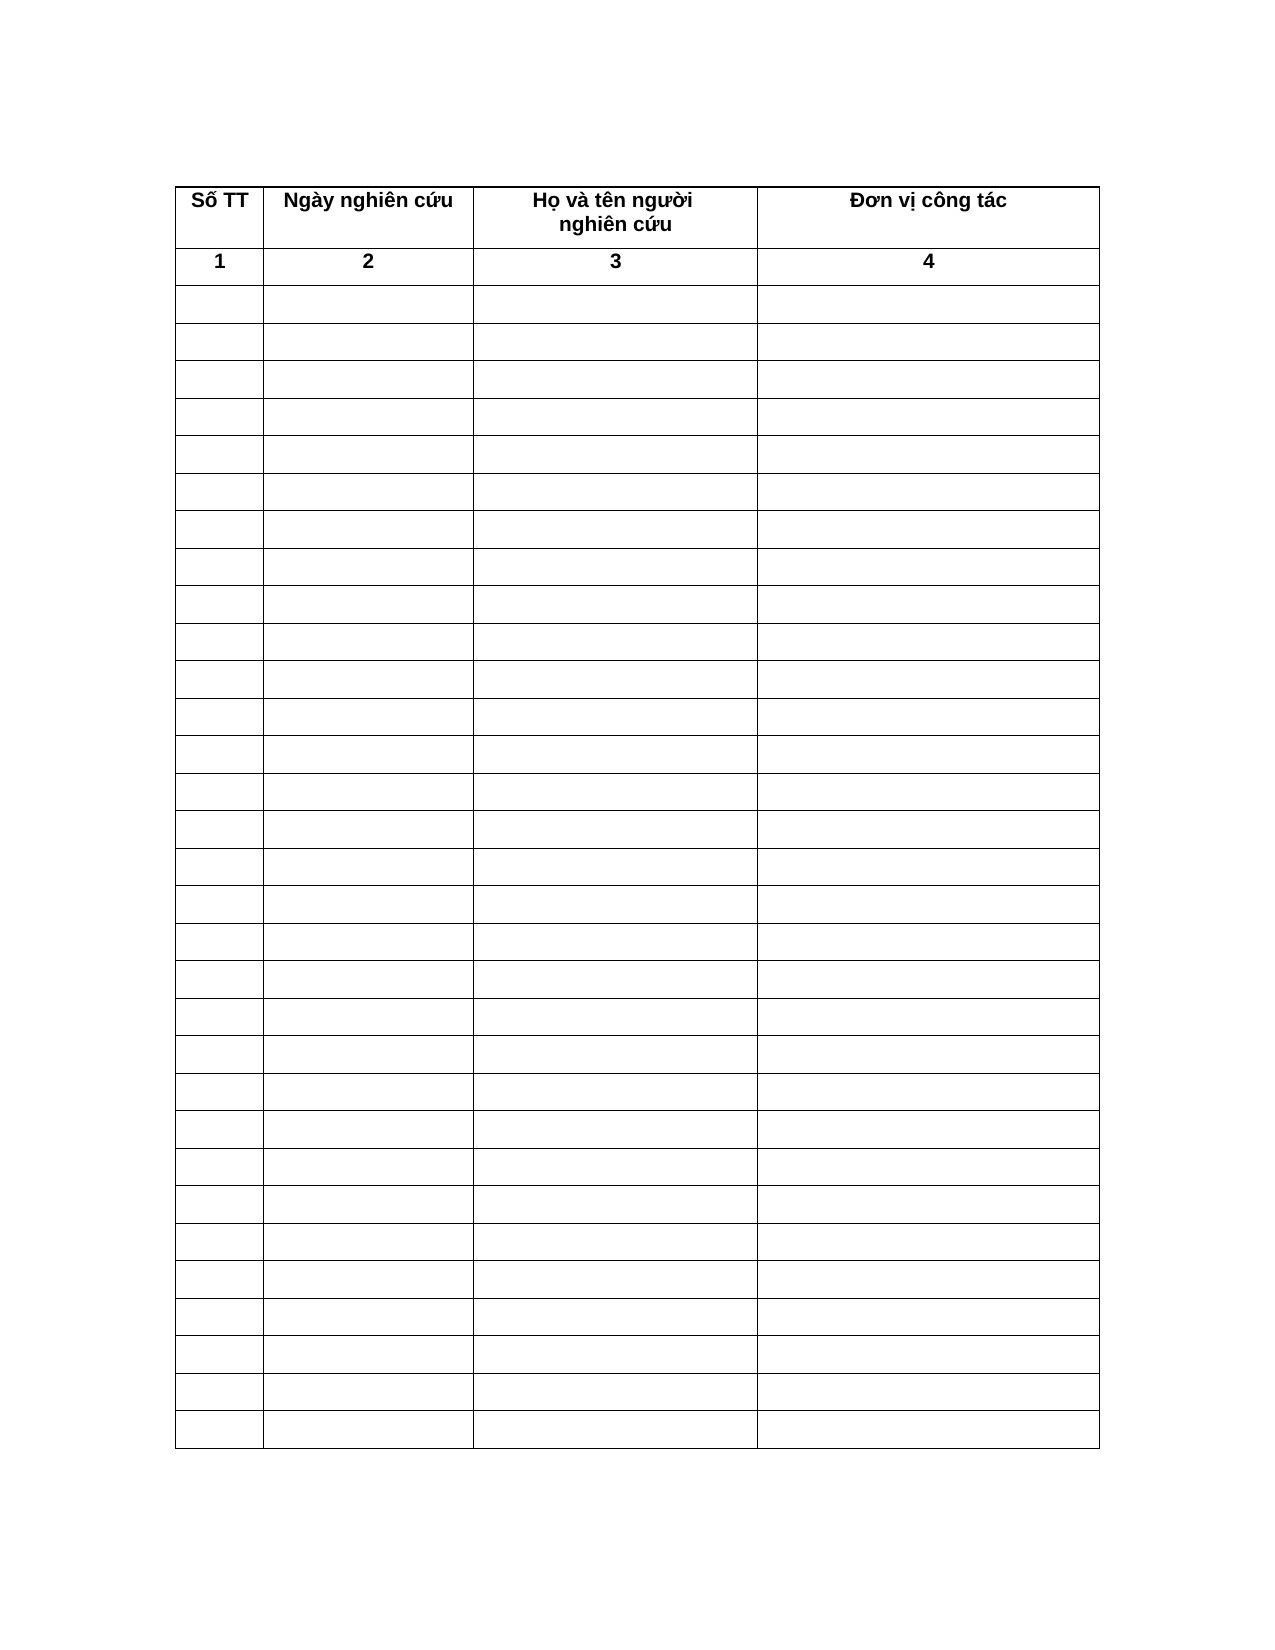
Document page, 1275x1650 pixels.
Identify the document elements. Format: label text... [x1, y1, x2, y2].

table_cell [176, 324, 263, 360]
table_cell [474, 511, 757, 548]
table_cell [176, 1111, 263, 1148]
table_cell [176, 699, 263, 735]
table_cell [176, 1411, 263, 1448]
table_cell [758, 1411, 1099, 1448]
table_cell [758, 1149, 1099, 1185]
table_cell [176, 1149, 263, 1185]
table_cell [758, 924, 1099, 960]
table_cell [264, 624, 473, 660]
table_cell [474, 961, 757, 998]
table_cell [474, 474, 757, 510]
table_cell [176, 736, 263, 773]
table_cell [758, 1336, 1099, 1373]
table_cell [474, 549, 757, 585]
table_cell [474, 324, 757, 360]
table_cell [474, 1336, 757, 1373]
table_cell [474, 1149, 757, 1185]
table_cell [264, 999, 473, 1035]
table_cell [176, 474, 263, 510]
table_cell [264, 1374, 473, 1410]
table_header Số TT [176, 188, 263, 248]
table_cell [264, 661, 473, 698]
table_cell [758, 736, 1099, 773]
table_cell [264, 961, 473, 998]
table_cell [264, 736, 473, 773]
table_cell [758, 1074, 1099, 1110]
table_cell [176, 1299, 263, 1335]
table_cell [758, 1186, 1099, 1223]
table_cell [264, 1336, 473, 1373]
table_cell [474, 586, 757, 623]
table_cell [758, 1036, 1099, 1073]
table_cell [758, 511, 1099, 548]
table_cell [176, 286, 263, 323]
table_cell 4 [758, 249, 1099, 285]
table_cell [264, 436, 473, 473]
table_cell [474, 1036, 757, 1073]
table_cell [176, 774, 263, 810]
table_cell [758, 1374, 1099, 1410]
table_header Ngày nghiên cứu [264, 188, 473, 248]
table_cell [176, 1261, 263, 1298]
table_header Đơn vị công tác [758, 188, 1099, 248]
table_cell 2 [264, 249, 473, 285]
table_cell [264, 1074, 473, 1110]
table_cell [264, 474, 473, 510]
table_cell [474, 361, 757, 398]
table_cell [264, 1224, 473, 1260]
table_cell [474, 1299, 757, 1335]
table_cell [176, 1374, 263, 1410]
table_cell [264, 1186, 473, 1223]
table_cell [758, 436, 1099, 473]
table_cell [474, 699, 757, 735]
table_header Họ và tên người nghiên cứu [474, 188, 757, 248]
table_cell [474, 1411, 757, 1448]
table_cell [758, 286, 1099, 323]
table_cell [176, 1074, 263, 1110]
table_cell [758, 699, 1099, 735]
table_cell [264, 1149, 473, 1185]
table_cell [758, 1224, 1099, 1260]
table_cell [176, 661, 263, 698]
table_cell [758, 1111, 1099, 1148]
table_cell [176, 361, 263, 398]
table_cell [176, 1224, 263, 1260]
table_cell [758, 324, 1099, 360]
table_cell [758, 624, 1099, 660]
table_cell [758, 361, 1099, 398]
table_cell 1 [176, 249, 263, 285]
table_cell [264, 324, 473, 360]
table_cell [758, 474, 1099, 510]
table_cell [758, 586, 1099, 623]
table_cell [474, 849, 757, 885]
table_cell [264, 849, 473, 885]
table_cell [264, 924, 473, 960]
table_cell [176, 399, 263, 435]
table_cell [474, 1111, 757, 1148]
table_cell [176, 999, 263, 1035]
table_cell [474, 886, 757, 923]
table_cell [176, 811, 263, 848]
table_cell [176, 586, 263, 623]
table_cell [176, 624, 263, 660]
table_cell [474, 736, 757, 773]
table_cell [264, 511, 473, 548]
table_cell [474, 924, 757, 960]
table_cell [264, 549, 473, 585]
table_cell [474, 286, 757, 323]
table_cell [758, 549, 1099, 585]
table_cell [474, 999, 757, 1035]
table_cell [176, 924, 263, 960]
table_cell [758, 1299, 1099, 1335]
table_cell [758, 999, 1099, 1035]
table_cell [264, 1111, 473, 1148]
table_cell [176, 1336, 263, 1373]
table_cell [474, 1074, 757, 1110]
table_cell [176, 549, 263, 585]
table_cell [176, 436, 263, 473]
table_cell [264, 361, 473, 398]
table_cell [474, 399, 757, 435]
table_cell [264, 586, 473, 623]
table_cell [758, 399, 1099, 435]
table_cell [264, 886, 473, 923]
table_cell [176, 961, 263, 998]
table_cell [176, 849, 263, 885]
table_cell [264, 286, 473, 323]
table_cell [264, 1299, 473, 1335]
table_cell [264, 1036, 473, 1073]
table_cell [758, 774, 1099, 810]
table_cell [264, 399, 473, 435]
table_cell [758, 961, 1099, 998]
table_cell [176, 1036, 263, 1073]
table_cell [176, 1186, 263, 1223]
table_cell [264, 811, 473, 848]
table_cell [474, 774, 757, 810]
table_cell [474, 436, 757, 473]
table_cell [176, 511, 263, 548]
table_cell 3 [474, 249, 757, 285]
table_cell [474, 1224, 757, 1260]
table_cell [758, 1261, 1099, 1298]
table_cell [474, 1261, 757, 1298]
table_cell [264, 1411, 473, 1448]
table_cell [474, 811, 757, 848]
table_cell [176, 886, 263, 923]
table_cell [474, 661, 757, 698]
table_cell [264, 699, 473, 735]
table_cell [474, 1374, 757, 1410]
table_cell [264, 774, 473, 810]
table_cell [474, 1186, 757, 1223]
table_cell [758, 849, 1099, 885]
table_cell [758, 811, 1099, 848]
table_cell [758, 661, 1099, 698]
table_cell [264, 1261, 473, 1298]
table_cell [474, 624, 757, 660]
table_cell [758, 886, 1099, 923]
